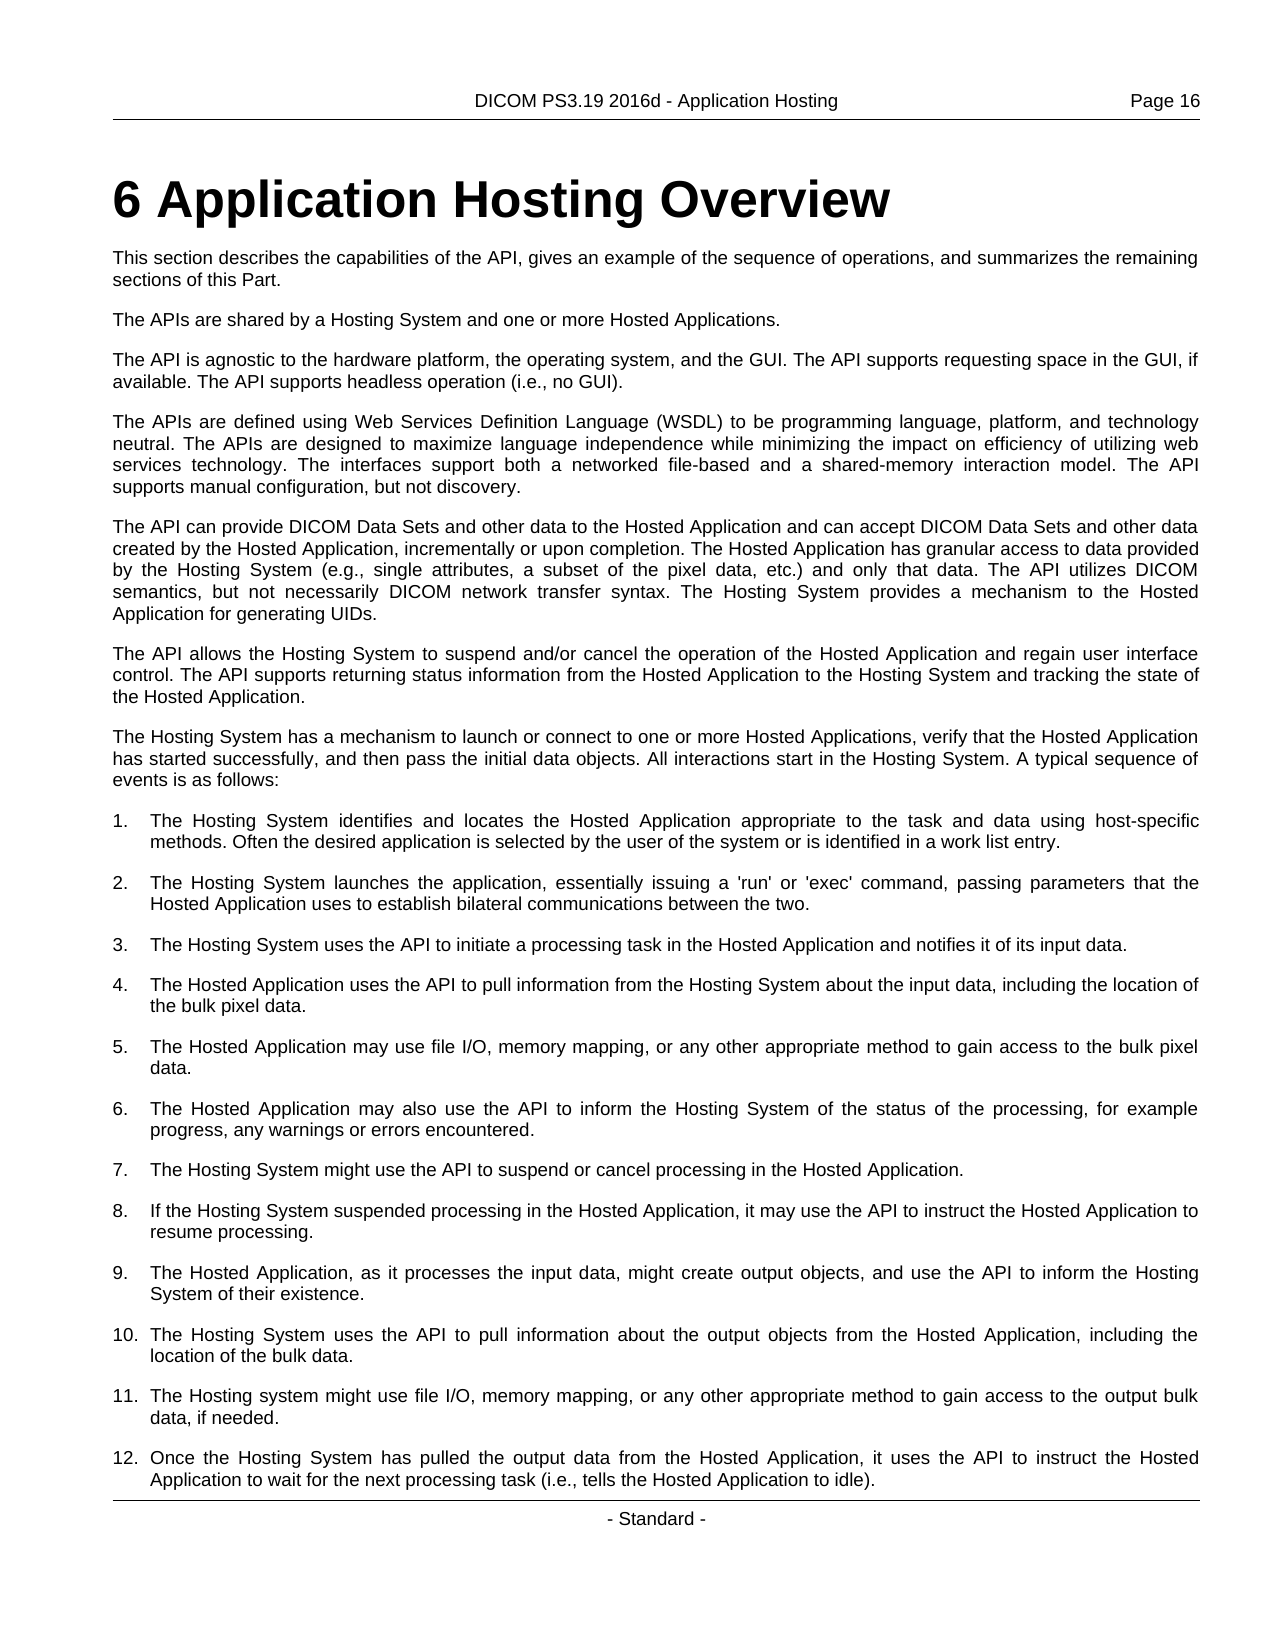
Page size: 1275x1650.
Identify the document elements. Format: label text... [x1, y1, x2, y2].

list The Hosting System identifies and locates the Hosted Application appropriate to the task and data using host-specific methods. Often the desired application is selected by the user of the system or is identified in a work list entry. [112, 809, 1200, 853]
list The Hosting System launches the application, essentially issuing a 'run' or 'exec' command, passing parameters that the Hosted Application uses to establish bilateral communications between the two. [112, 871, 1200, 914]
list The Hosting System uses the API to initiate a processing task in the Hosted Application and notifies it of its input data. [112, 933, 1200, 955]
list The Hosted Application may use file I/O, memory mapping, or any other appropriate method to gain access to the bulk pixel data. [112, 1036, 1200, 1079]
text The Hosting System has a mechanism to launch or connect to one or more Hosted Applications, verify that the Hosted Application has started successfully, and then pass the initial data objects. All interactions start in the Hosting System. A typical sequence of events is as follows: [112, 726, 1200, 791]
list The Hosting System uses the API to pull information about the output objects from the Hosted Application, including the location of the bulk data. [112, 1323, 1200, 1366]
list The Hosted Application, as it processes the input data, might create output objects, and use the API to inform the Hosting System of their existence. [112, 1261, 1200, 1304]
text 6 Application Hosting Overview [112, 169, 1200, 228]
text The API allows the Hosting System to suspend and/or cancel the operation of the Hosted Application and regain user interface control. The API supports returning status information from the Hosted Application to the Hosting System and tracking the state of the Hosted Application. [112, 643, 1200, 707]
list If the Hosting System suspended processing in the Hosted Application, it may use the API to instruct the Hosted Application to resume processing. [112, 1199, 1200, 1243]
list The Hosting System might use the API to suspend or cancel processing in the Hosted Application. [112, 1159, 1200, 1181]
text The APIs are shared by a Hosting System and one or more Hosted Applications. [112, 309, 1200, 331]
list Once the Hosting System has pulled the output data from the Hosted Application, it uses the API to instruct the Hosted Application to wait for the next processing task (i.e., tells the Hosted Application to idle). [112, 1447, 1200, 1490]
list The Hosting system might use file I/O, memory mapping, or any other appropriate method to gain access to the output bulk data, if needed. [112, 1385, 1200, 1428]
list The Hosted Application may also use the API to inform the Hosting System of the status of the processing, for example progress, any warnings or errors encountered. [112, 1097, 1200, 1141]
text This section describes the capabilities of the API, gives an example of the sequence of operations, and summarizes the remaining sections of this Part. [112, 247, 1200, 290]
text The API is agnostic to the hardware platform, the operating system, and the GUI. The API supports requesting space in the GUI, if available. The API supports headless operation (i.e., no GUI). [112, 349, 1200, 392]
list The Hosted Application uses the API to pull information from the Hosting System about the input data, including the location of the bulk pixel data. [112, 974, 1200, 1017]
text The APIs are defined using Web Services Definition Language (WSDL) to be programming language, platform, and technology neutral. The APIs are designed to maximize language independence while minimizing the impact on efficiency of utilizing web services technology. The interfaces support both a networked file-based and a shared-memory interaction model. The API supports manual configuration, but not discovery. [112, 411, 1200, 497]
text The API can provide DICOM Data Sets and other data to the Hosted Application and can accept DICOM Data Sets and other data created by the Hosted Application, incrementally or upon completion. The Hosted Application has granular access to data provided by the Hosting System (e.g., single attributes, a subset of the pixel data, etc.) and only that data. The API utilizes DICOM semantics, but not necessarily DICOM network transfer syntax. The Hosting System provides a mechanism to the Hosted Application for generating UIDs. [112, 516, 1200, 624]
